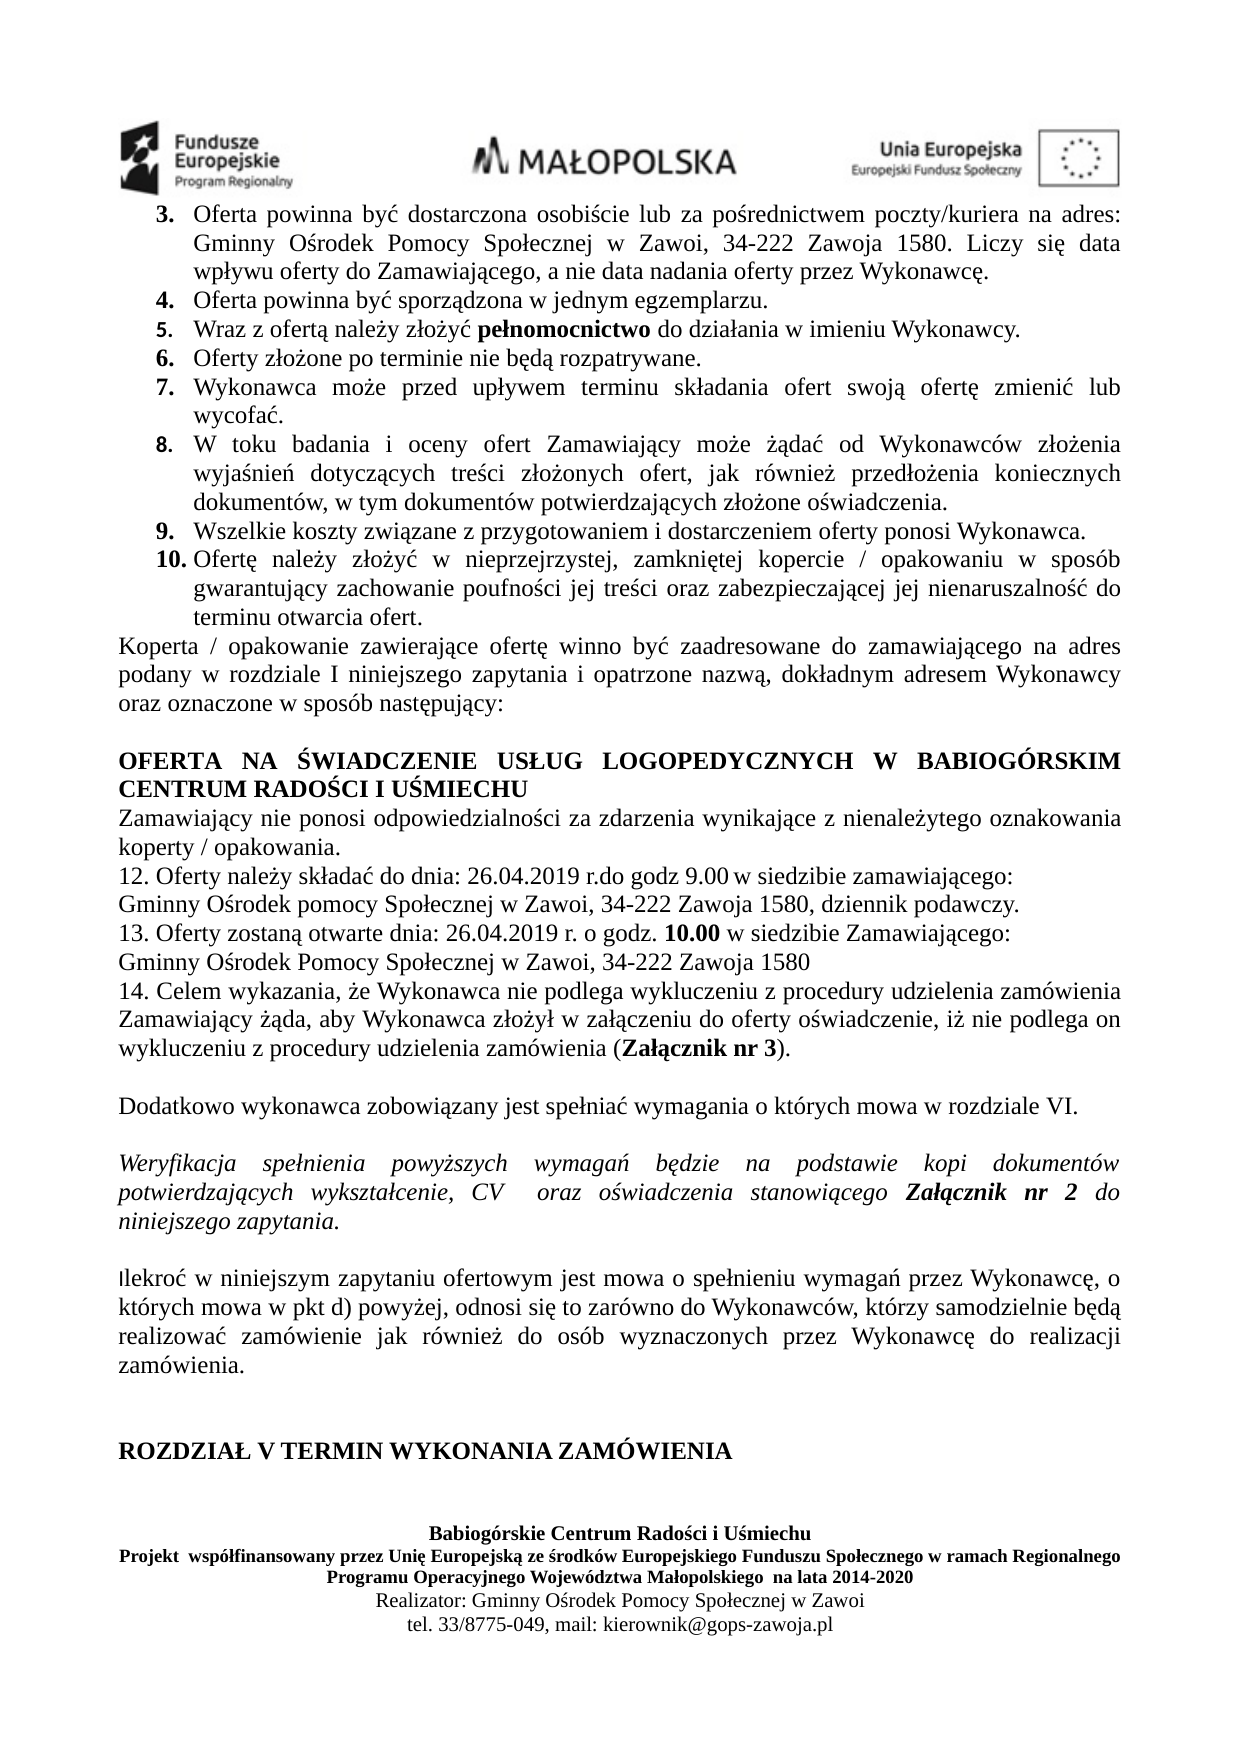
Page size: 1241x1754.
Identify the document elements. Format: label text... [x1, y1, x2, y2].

list Oferta powinna być dostarczona osobiście lub za pośrednictwem poczty/kuriera na adres: Gminny Ośrodek Pomocy Społecznej w Zawoi, 34-222 Zawoja 1580. Liczy się data wpływu oferty do Zamawiającego, a nie data nadania oferty przez Wykonawcę. [156, 199, 1122, 285]
text Zamawiający nie ponosi odpowiedzialności za zdarzenia wynikające z nienależytego oznakowania koperty / opakowania. [118, 803, 1122, 861]
text Gminny Ośrodek pomocy Społecznej w Zawoi, 34-222 Zawoja 1580, dziennik podawczy. [118, 889, 1122, 918]
list Oferty złożone po terminie nie będą rozpatrywane. [156, 343, 1122, 372]
text Koperta / opakowanie zawierające ofertę winno być zaadresowane do zamawiającego na adres podany w rozdziale I niniejszego zapytania i opatrzone nazwą, dokładnym adresem Wykonawcy oraz oznaczone w sposób następujący: [118, 631, 1122, 717]
list Wykonawca może przed upływem terminu składania ofert swoją ofertę zmienić lub wycofać. [156, 372, 1122, 429]
text ROZDZIAŁ V TERMIN WYKONANIA ZAMÓWIENIA [118, 1436, 1122, 1465]
list Wszelkie koszty związane z przygotowaniem i dostarczeniem oferty ponosi Wykonawca. [156, 516, 1122, 544]
list W toku badania i oceny ofert Zamawiający może żądać od Wykonawców złożenia wyjaśnień dotyczących treści złożonych ofert, jak również przedłożenia koniecznych dokumentów, w tym dokumentów potwierdzających złożone oświadczenia. [156, 429, 1122, 516]
text 12. Oferty należy składać do dnia: 26.04.2019 r.do godz 9.00 w siedzibie zamawiającego: [118, 861, 1122, 889]
text 14. Celem wykazania, że Wykonawca nie podlega wykluczeniu z procedury udzielenia zamówienia Zamawiający żąda, aby Wykonawca złożył w załączeniu do oferty oświadczenie, iż nie podlega on wykluczeniu z procedury udzielenia zamówienia (Załącznik nr 3). [118, 976, 1122, 1062]
list Ofertę należy złożyć w nieprzejrzystej, zamkniętej kopercie / opakowaniu w sposób gwarantujący zachowanie poufności jej treści oraz zabezpieczającej jej nienaruszalność do terminu otwarcia ofert. [156, 544, 1122, 631]
text Weryfikacja spełnienia powyższych wymagań będzie na podstawie kopi dokumentów potwierdzających wykształcenie, CV oraz oświadczenia stanowiącego Załącznik nr 2 do niniejszego zapytania. [118, 1148, 1122, 1234]
text Ilekroć w niniejszym zapytaniu ofertowym jest mowa o spełnieniu wymagań przez Wykonawcę, o których mowa w pkt d) powyżej, odnosi się to zarówno do Wykonawców, którzy samodzielnie będą realizować zamówienie jak również do osób wyznaczonych przez Wykonawcę do realizacji zamówienia. [118, 1263, 1122, 1378]
text Dodatkowo wykonawca zobowiązany jest spełniać wymagania o których mowa w rozdziale VI. [118, 1091, 1122, 1119]
list Oferta powinna być sporządzona w jednym egzemplarzu. [156, 285, 1122, 314]
text OFERTA NA ŚWIADCZENIE USŁUG LOGOPEDYCZNYCH W BABIOGÓRSKIM CENTRUM RADOŚCI I UŚMIECHU [118, 746, 1122, 803]
picture [118, 118, 1123, 199]
text Gminny Ośrodek Pomocy Społecznej w Zawoi, 34-222 Zawoja 1580 [118, 947, 1122, 976]
list Wraz z ofertą należy złożyć pełnomocnictwo do działania w imieniu Wykonawcy. [156, 314, 1122, 343]
text 13. Oferty zostaną otwarte dnia: 26.04.2019 r. o godz. 10.00 w siedzibie Zamawiającego: [118, 918, 1122, 947]
